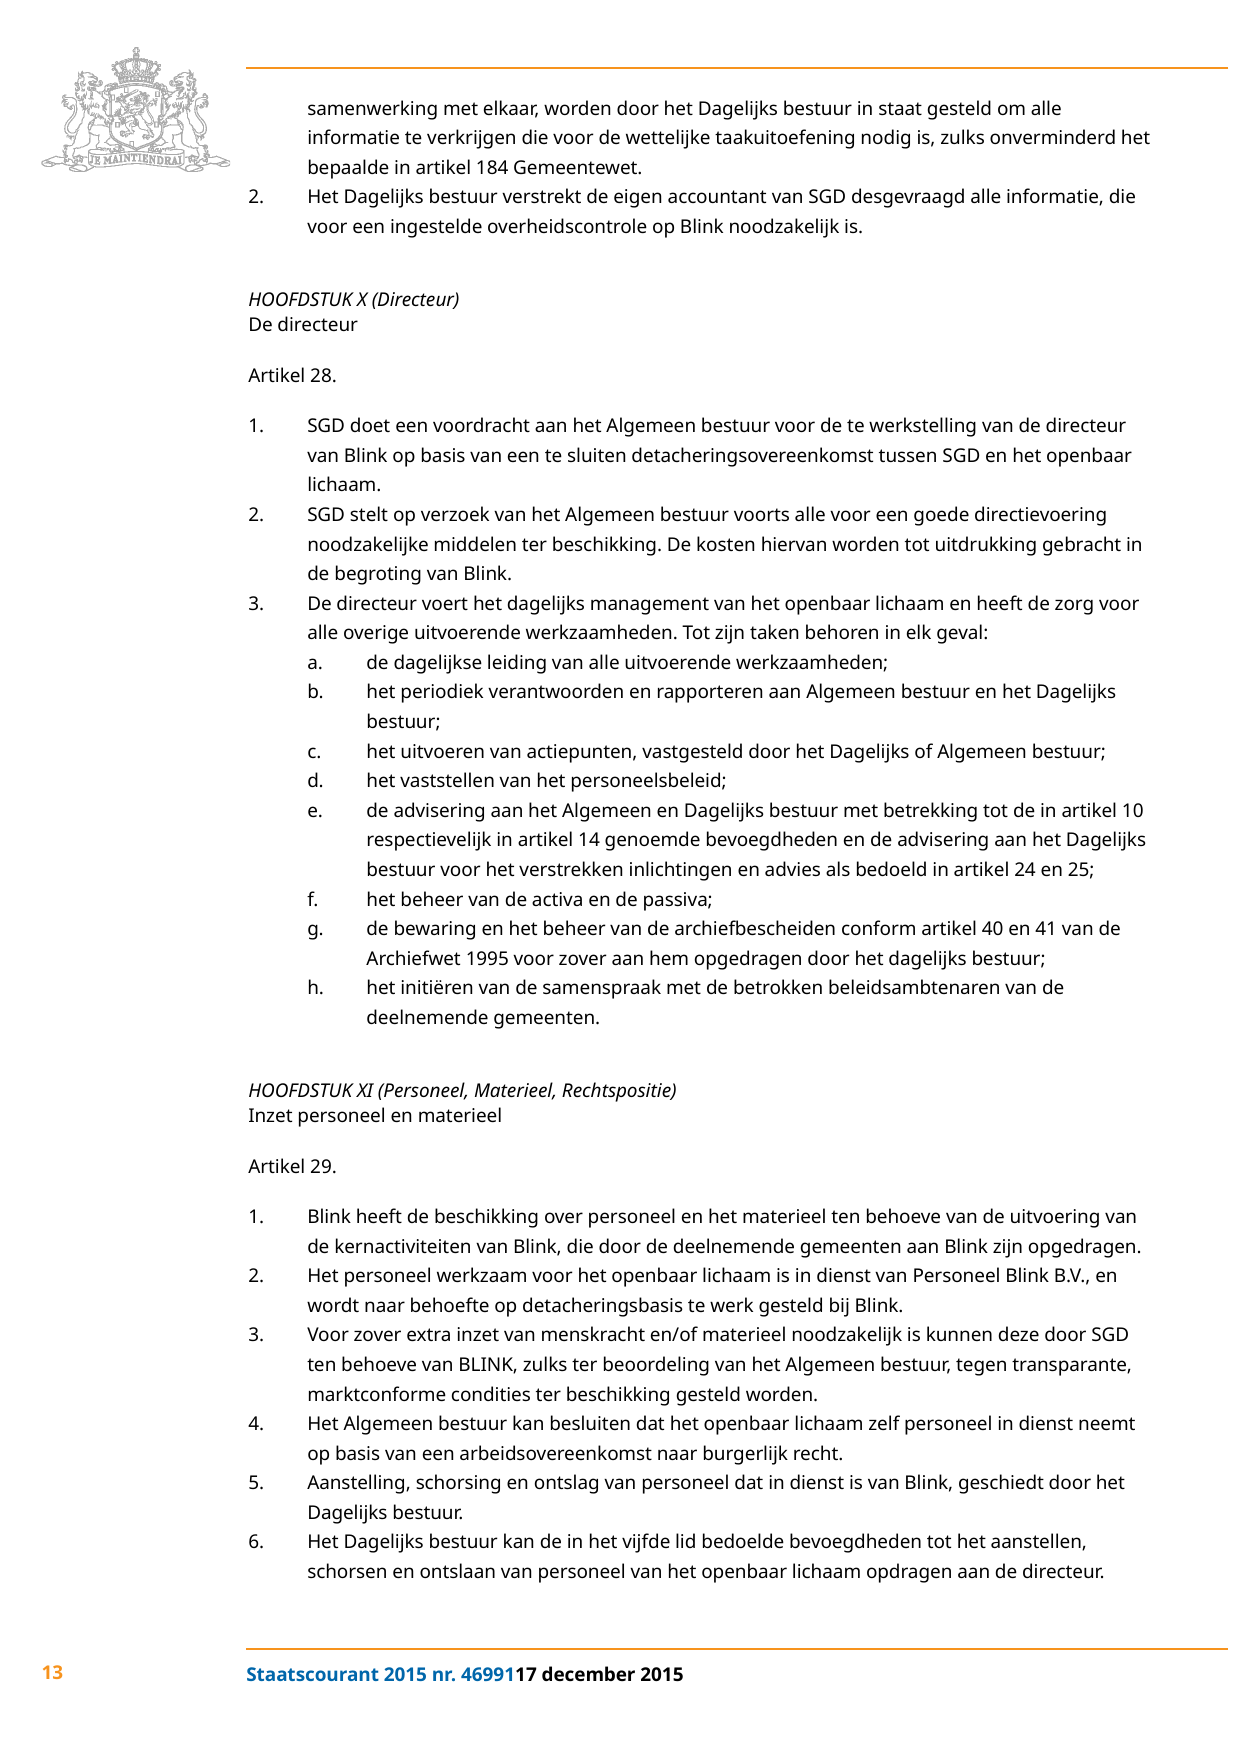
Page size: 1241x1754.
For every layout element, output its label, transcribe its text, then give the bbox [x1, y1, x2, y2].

list de bewaring en het beheer van de archiefbescheiden conform artikel 40 en 41 van de Archiefwet 1995 voor zover aan hem opgedragen door het dagelijks bestuur; [307, 915, 1152, 971]
list SGD doet een voordracht aan het Algemeen bestuur voor de te werkstelling van de directeur van Blink op basis van een te sluiten detacheringsovereenkomst tussen SGD en het openbaar lichaam. [248, 412, 1152, 497]
text Artikel 29. [248, 1153, 1152, 1179]
list Het personeel werkzaam voor het openbaar lichaam is in dienst van Personeel Blink B.V., en wordt naar behoefte op detacheringsbasis te werk gesteld bij Blink. [248, 1262, 1152, 1318]
list Aanstelling, schorsing en ontslag van personeel dat in dienst is van Blink, geschiedt door het Dagelijks bestuur. [248, 1469, 1152, 1525]
list het vaststellen van het personeelsbeleid; [307, 767, 1152, 793]
list de dagelijkse leiding van alle uitvoerende werkzaamheden; [307, 649, 1152, 675]
text Inzet personeel en materieel [248, 1102, 1152, 1128]
list De directeur voert het dagelijks management van het openbaar lichaam en heeft de zorg voor alle overige uitvoerende werkzaamheden. Tot zijn taken behoren in elk geval: [248, 590, 1152, 645]
list het beheer van de activa en de passiva; [307, 886, 1152, 911]
list het uitvoeren van actiepunten, vastgesteld door het Dagelijks of Algemeen bestuur; [307, 738, 1152, 763]
picture [41, 47, 231, 172]
text De directeur [248, 312, 1152, 337]
list Het Dagelijks bestuur verstrekt de eigen accountant van SGD desgevraagd alle informatie, die voor een ingestelde overheidscontrole op Blink noodzakelijk is. [248, 183, 1152, 239]
list Het Dagelijks bestuur kan de in het vijfde lid bedoelde bevoegdheden tot het aanstellen, schorsen en ontslaan van personeel van het openbaar lichaam opdragen aan de directeur. [248, 1529, 1152, 1584]
list SGD stelt op verzoek van het Algemeen bestuur voorts alle voor een goede directievoering noodzakelijke middelen ter beschikking. De kosten hiervan worden tot uitdrukking gebracht in de begroting van Blink. [248, 501, 1152, 586]
text Artikel 28. [248, 362, 1152, 388]
list Blink heeft de beschikking over personeel en het materieel ten behoeve van de uitvoering van de kernactiviteiten van Blink, die door de deelnemende gemeenten aan Blink zijn opgedragen. [248, 1203, 1152, 1259]
list Voor zover extra inzet van menskracht en/of materieel noodzakelijk is kunnen deze door SGD ten behoeve van BLINK, zulks ter beoordeling van het Algemeen bestuur, tegen transparante, marktconforme condities ter beschikking gesteld worden. [248, 1322, 1152, 1407]
text HOOFDSTUK XI (Personeel, Materieel, Rechtspositie) [248, 1077, 1152, 1102]
list het periodiek verantwoorden en rapporteren aan Algemeen bestuur en het Dagelijks bestuur; [307, 679, 1152, 734]
list de advisering aan het Algemeen en Dagelijks bestuur met betrekking tot de in artikel 10 respectievelijk in artikel 14 genoemde bevoegdheden en de advisering aan het Dagelijks bestuur voor het verstrekken inlichtingen en advies als bedoeld in artikel 24 en 25; [307, 797, 1152, 882]
list Het Algemeen bestuur kan besluiten dat het openbaar lichaam zelf personeel in dienst neemt op basis van een arbeidsovereenkomst naar burgerlijk recht. [248, 1410, 1152, 1466]
text HOOFDSTUK X (Directeur) [248, 286, 1152, 312]
list samenwerking met elkaar, worden door het Dagelijks bestuur in staat gesteld om alle informatie te verkrijgen die voor de wettelijke taakuitoefening nodig is, zulks onverminderd het bepaalde in artikel 184 Gemeentewet. [248, 95, 1152, 180]
list het initiëren van de samenspraak met de betrokken beleidsambtenaren van de deelnemende gemeenten. [307, 974, 1152, 1030]
